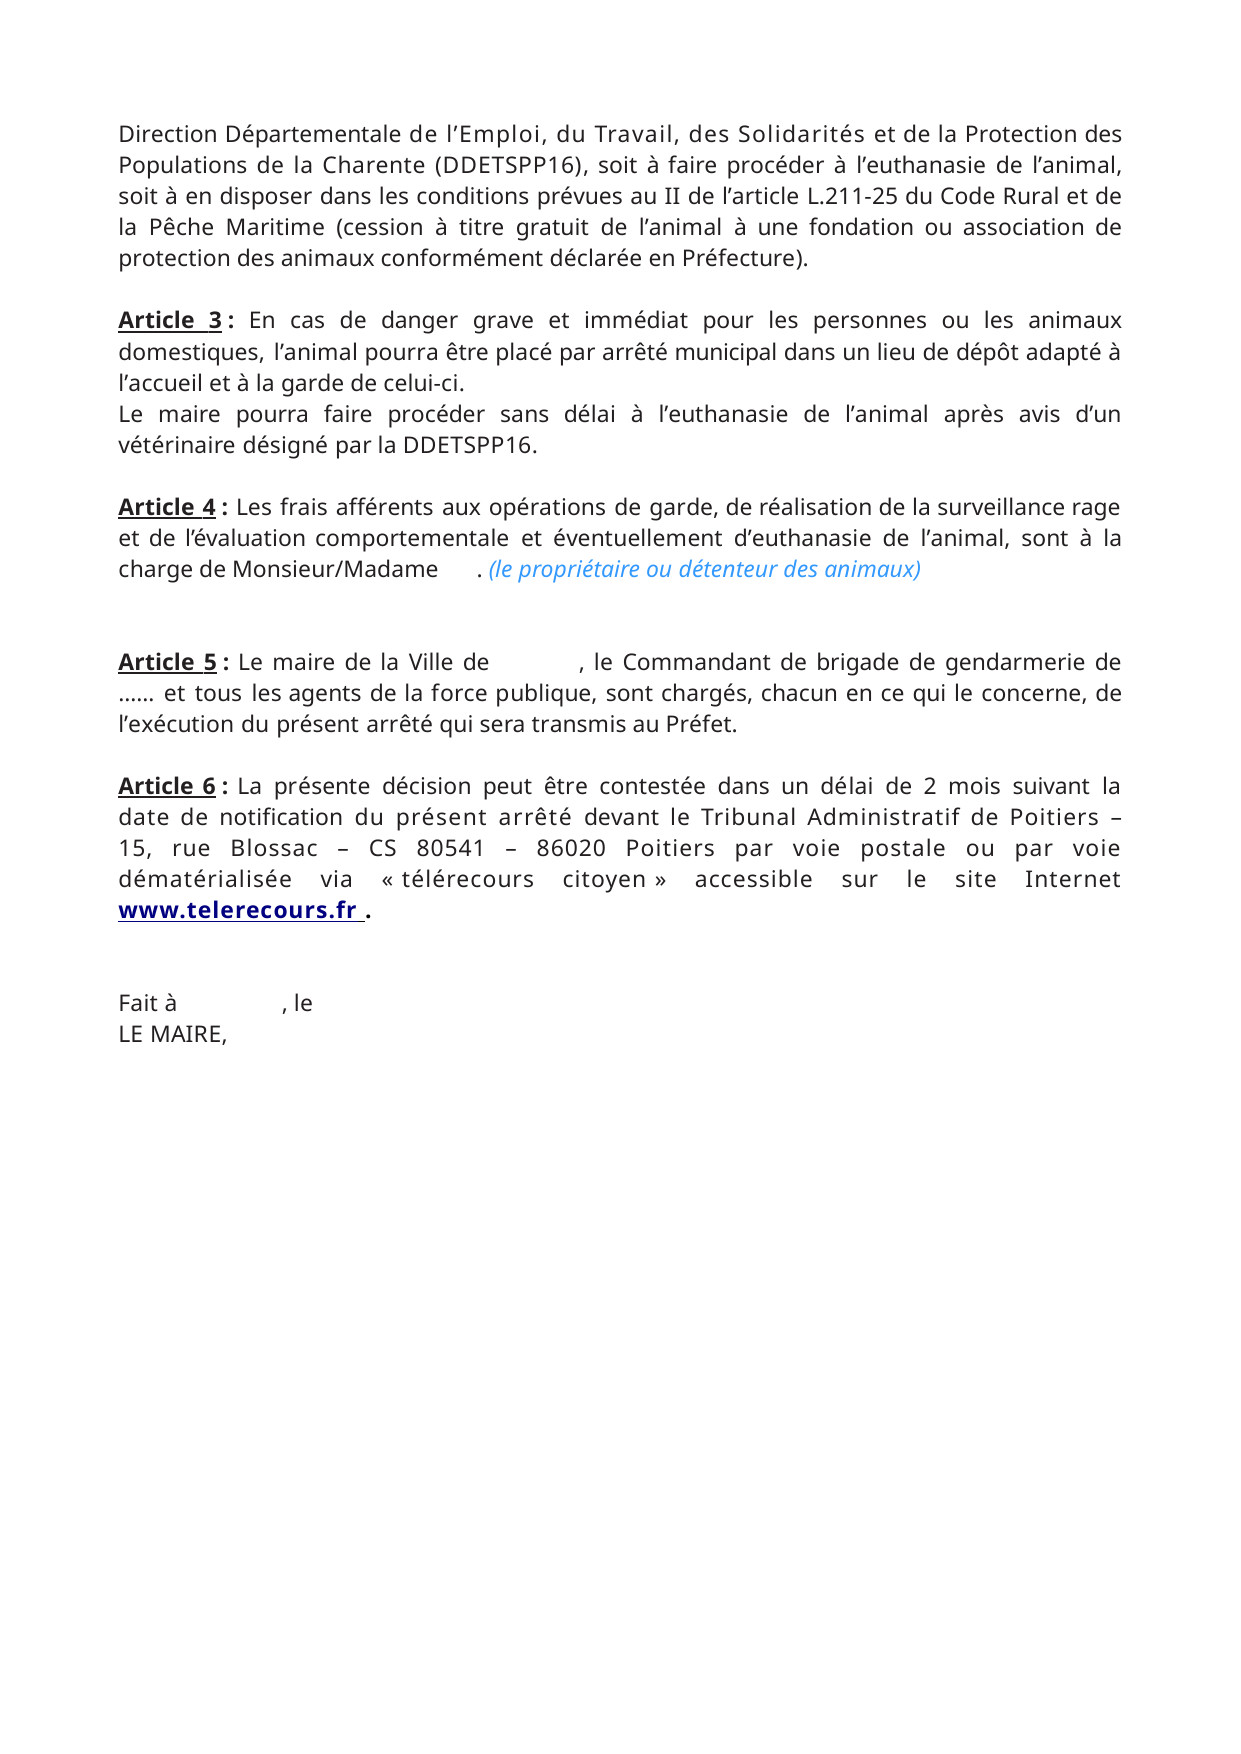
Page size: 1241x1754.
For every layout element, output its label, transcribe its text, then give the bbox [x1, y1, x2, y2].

text Article 4 : Les frais afférents aux opérations de garde, de réalisation de la surveillance rage et de l’évaluation comportementale et éventuellement d’euthanasie de l’animal, sont à la charge de Monsieur/Madame . (le propriétaire ou détenteur des animaux) [118, 491, 1122, 584]
text Direction Départementale de l’Emploi, du Travail, des Solidarités et de la Protection des Populations de la Charente (DDETSPP16), soit à faire procéder à l’euthanasie de l’animal, soit à en disposer dans les conditions prévues au II de l’article L.211-25 du Code Rural et de la Pêche Maritime (cession à titre gratuit de l’animal à une fondation ou association de protection des animaux conformément déclarée en Préfecture). [118, 118, 1122, 273]
text Article 6 : La présente décision peut être contestée dans un délai de 2 mois suivant la date de notification du présent arrêté devant le Tribunal Administratif de Poitiers – 15, rue Blossac – CS 80541 – 86020 Poitiers par voie postale ou par voie dématérialisée via « télérecours citoyen » accessible sur le site Internet www.telerecours.fr . [118, 770, 1122, 925]
text Fait à , le [118, 987, 1122, 1018]
text Article 3 : En cas de danger grave et immédiat pour les personnes ou les animaux domestiques, l’animal pourra être placé par arrêté municipal dans un lieu de dépôt adapté à l’accueil et à la garde de celui-ci. [118, 304, 1122, 397]
text Article 5 : Le maire de la Ville de , le Commandant de brigade de gendarmerie de …… et tous les agents de la force publique, sont chargés, chacun en ce qui le concerne, de l’exécution du présent arrêté qui sera transmis au Préfet. [118, 646, 1122, 739]
text Le maire pourra faire procéder sans délai à l’euthanasie de l’animal après avis d’un vétérinaire désigné par la DDETSPP16. [118, 397, 1122, 459]
text LE MAIRE, [118, 1018, 1122, 1049]
